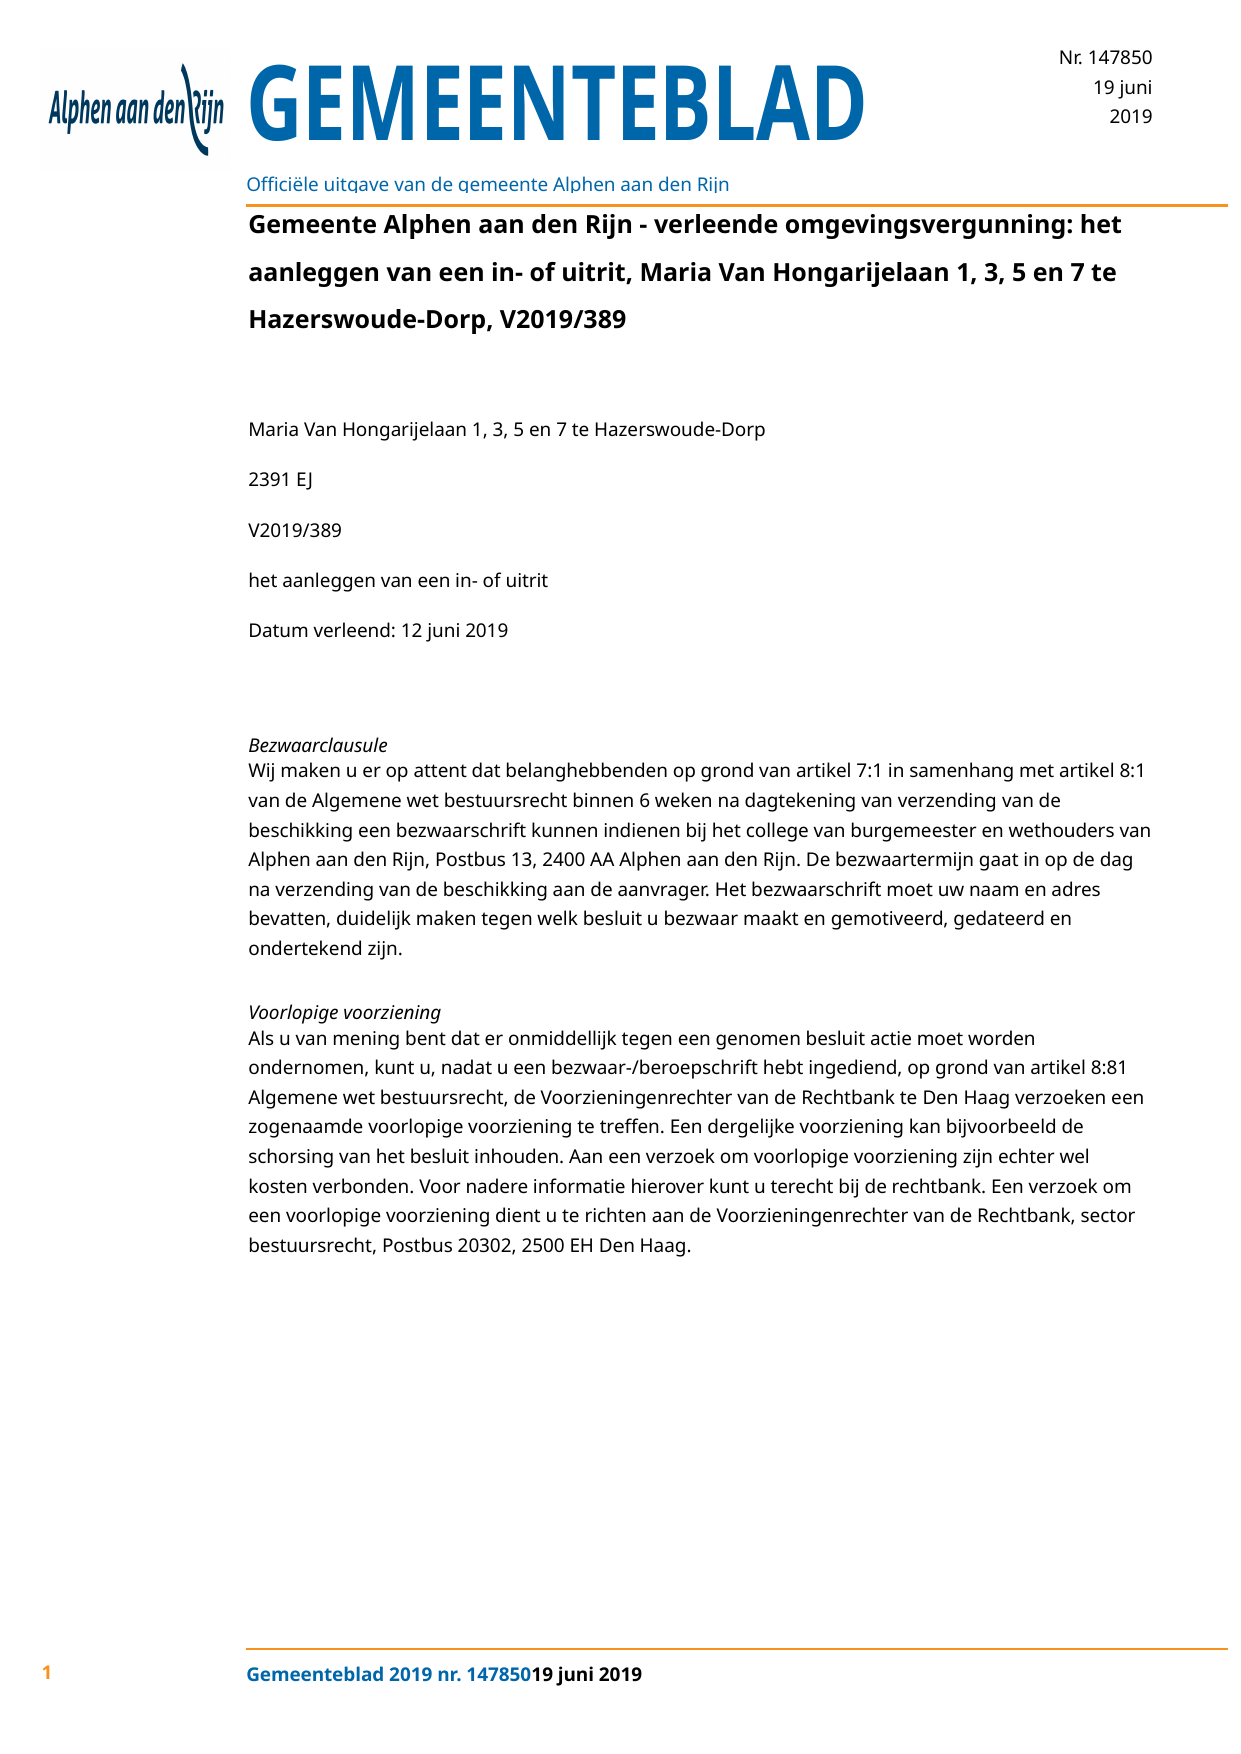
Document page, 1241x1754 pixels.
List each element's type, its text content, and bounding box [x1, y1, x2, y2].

text Als u van mening bent dat er onmiddellijk tegen een genomen besluit actie moet worden ondernomen, kunt u, nadat u een bezwaar-/beroepschrift hebt ingediend, op grond van artikel 8:81 Algemene wet bestuursrecht, de Voorzieningenrechter van de Rechtbank te Den Haag verzoeken een zogenaamde voorlopige voorziening te treffen. Een dergelijke voorziening kan bijvoorbeeld de schorsing van het besluit inhouden. Aan een verzoek om voorlopige voorziening zijn echter wel kosten verbonden. Voor nadere informatie hierover kunt u terecht bij de rechtbank. Een verzoek om een voorlopige voorziening dient u te richten aan de Voorzieningenrechter van de Rechtbank, sector bestuursrecht, Postbus 20302, 2500 EH Den Haag. [248, 1025, 1152, 1258]
text het aanleggen van een in- of uitrit [248, 567, 1152, 593]
text 2391 EJ [248, 466, 1152, 492]
text Gemeente Alphen aan den Rijn - verleende omgevingsvergunning: het aanleggen van een in- of uitrit, Maria Van Hongarijelaan 1, 3, 5 en 7 te Hazerswoude-Dorp, V2019/389 [248, 207, 1152, 336]
picture [41, 47, 231, 172]
text Maria Van Hongarijelaan 1, 3, 5 en 7 te Hazerswoude-Dorp [248, 416, 1152, 442]
text Voorlopige voorziening [248, 999, 1152, 1025]
text Datum verleend: 12 juni 2019 [248, 618, 1152, 643]
text Wij maken u er op attent dat belanghebbenden op grond van artikel 7:1 in samenhang met artikel 8:1 van de Algemene wet bestuursrecht binnen 6 weken na dagtekening van verzending van de beschikking een bezwaarschrift kunnen indienen bij het college van burgemeester en wethouders van Alphen aan den Rijn, Postbus 13, 2400 AA Alphen aan den Rijn. De bezwaartermijn gaat in op de dag na verzending van de beschikking aan de aanvrager. Het bezwaarschrift moet uw naam en adres bevatten, duidelijk maken tegen welk besluit u bezwaar maakt en gemotiveerd, gedateerd en ondertekend zijn. [248, 758, 1152, 961]
text Bezwaarclausule [248, 732, 1152, 758]
text V2019/389 [248, 517, 1152, 542]
